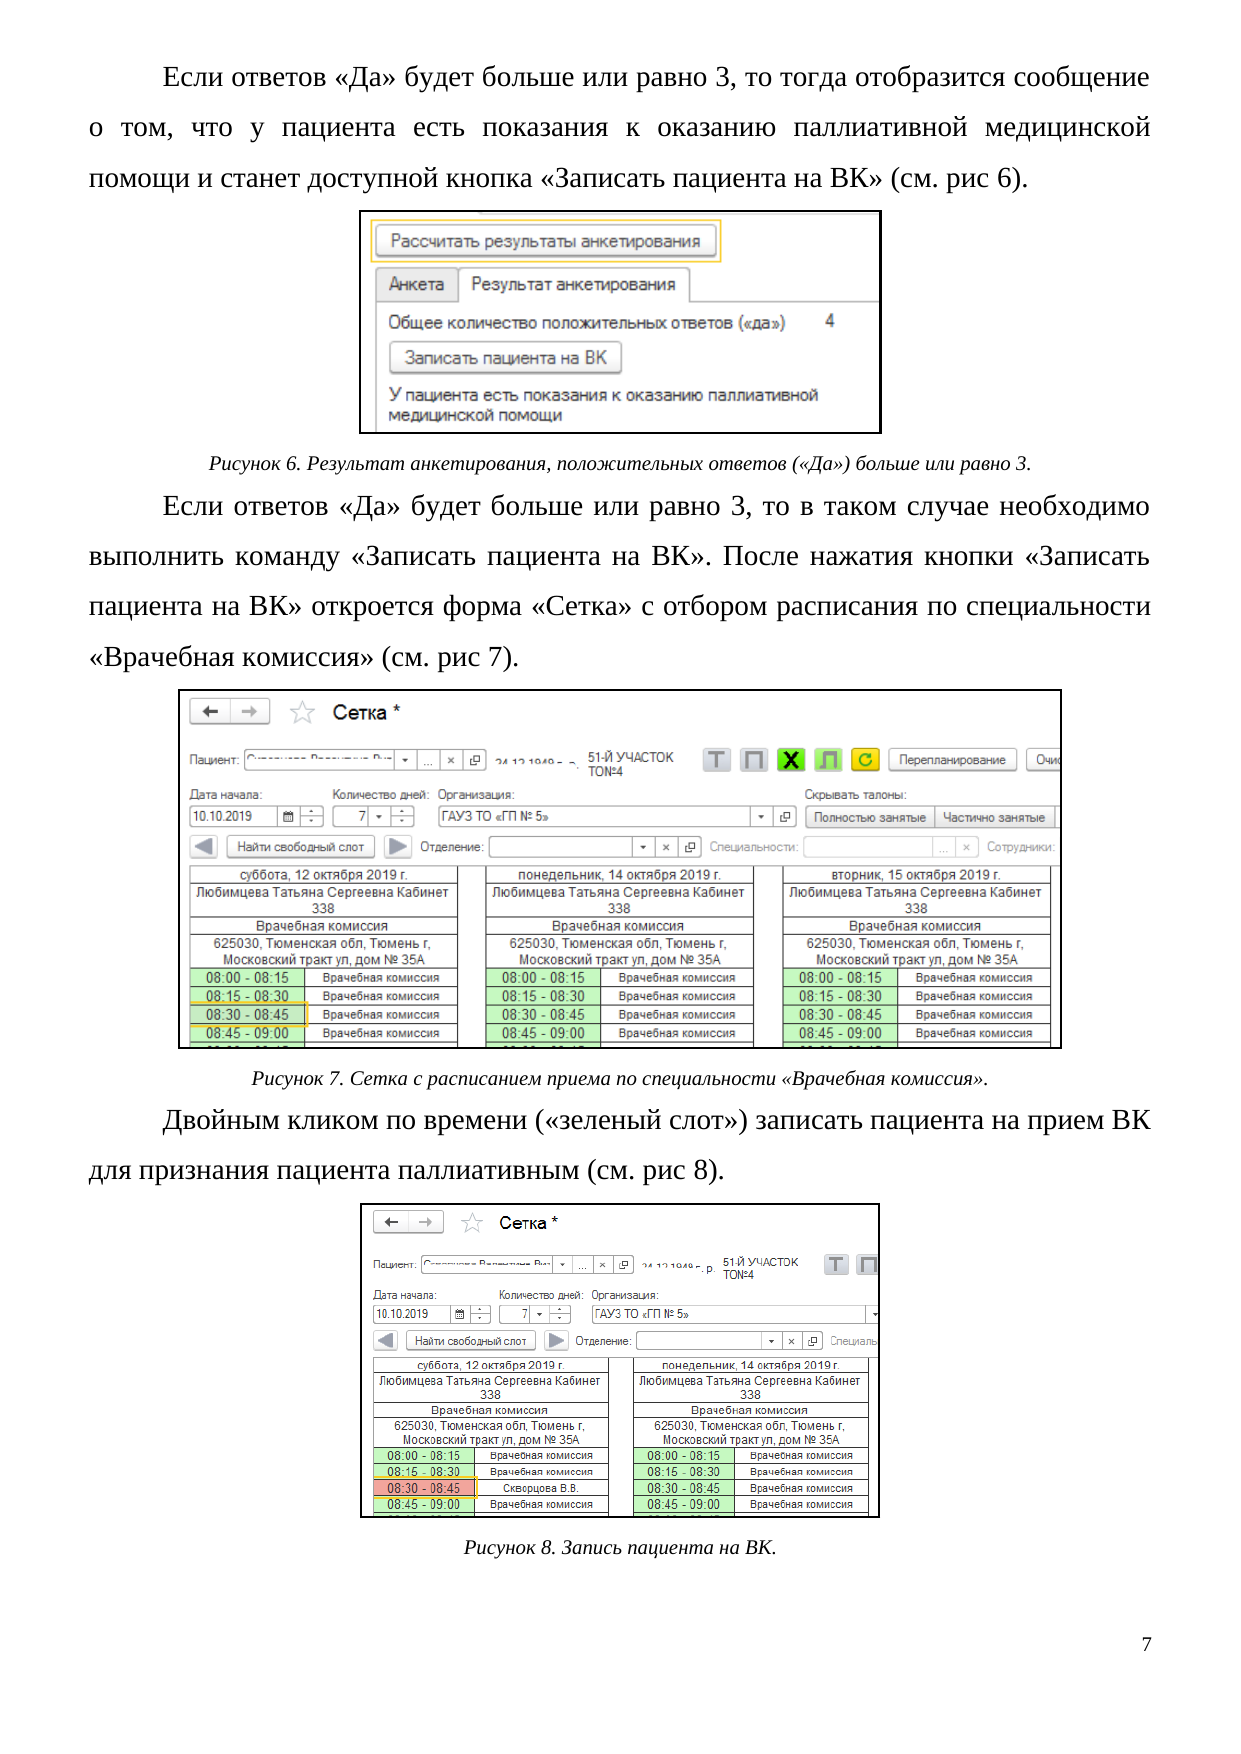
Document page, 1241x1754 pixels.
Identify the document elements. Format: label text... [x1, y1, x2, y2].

text Рисунок 8. Запись пациента на ВК. [89, 1535, 1152, 1559]
text Рисунок 6. Результат анкетирования, положительных ответов («Да») больше или равно 3. [89, 451, 1152, 475]
text Если ответов «Да» будет больше или равно 3, то тогда отобразится сообщение о том, что у пациента есть показания к оказанию паллиативной медицинской помощи и станет доступной кнопка «Записать пациента на ВК» (см. рис 6). [89, 59, 1152, 193]
picture [361, 212, 879, 432]
picture [180, 691, 1060, 1047]
text Если ответов «Да» будет больше или равно 3, то в таком случае необходимо выполнить команду «Записать пациента на ВК». После нажатия кнопки «Записать пациента на ВК» откроется форма «Сетка» с отбором расписания по специальности «Врачебная комиссия» (см. рис 7). [89, 488, 1152, 672]
text Рисунок 7. Сетка с расписанием приема по специальности «Врачебная комиссия». [89, 1065, 1152, 1089]
text Двойным кликом по времени («зеленый слот») записать пациента на прием ВК для признания пациента паллиативным (см. рис 8). [89, 1102, 1152, 1186]
picture [362, 1205, 878, 1516]
